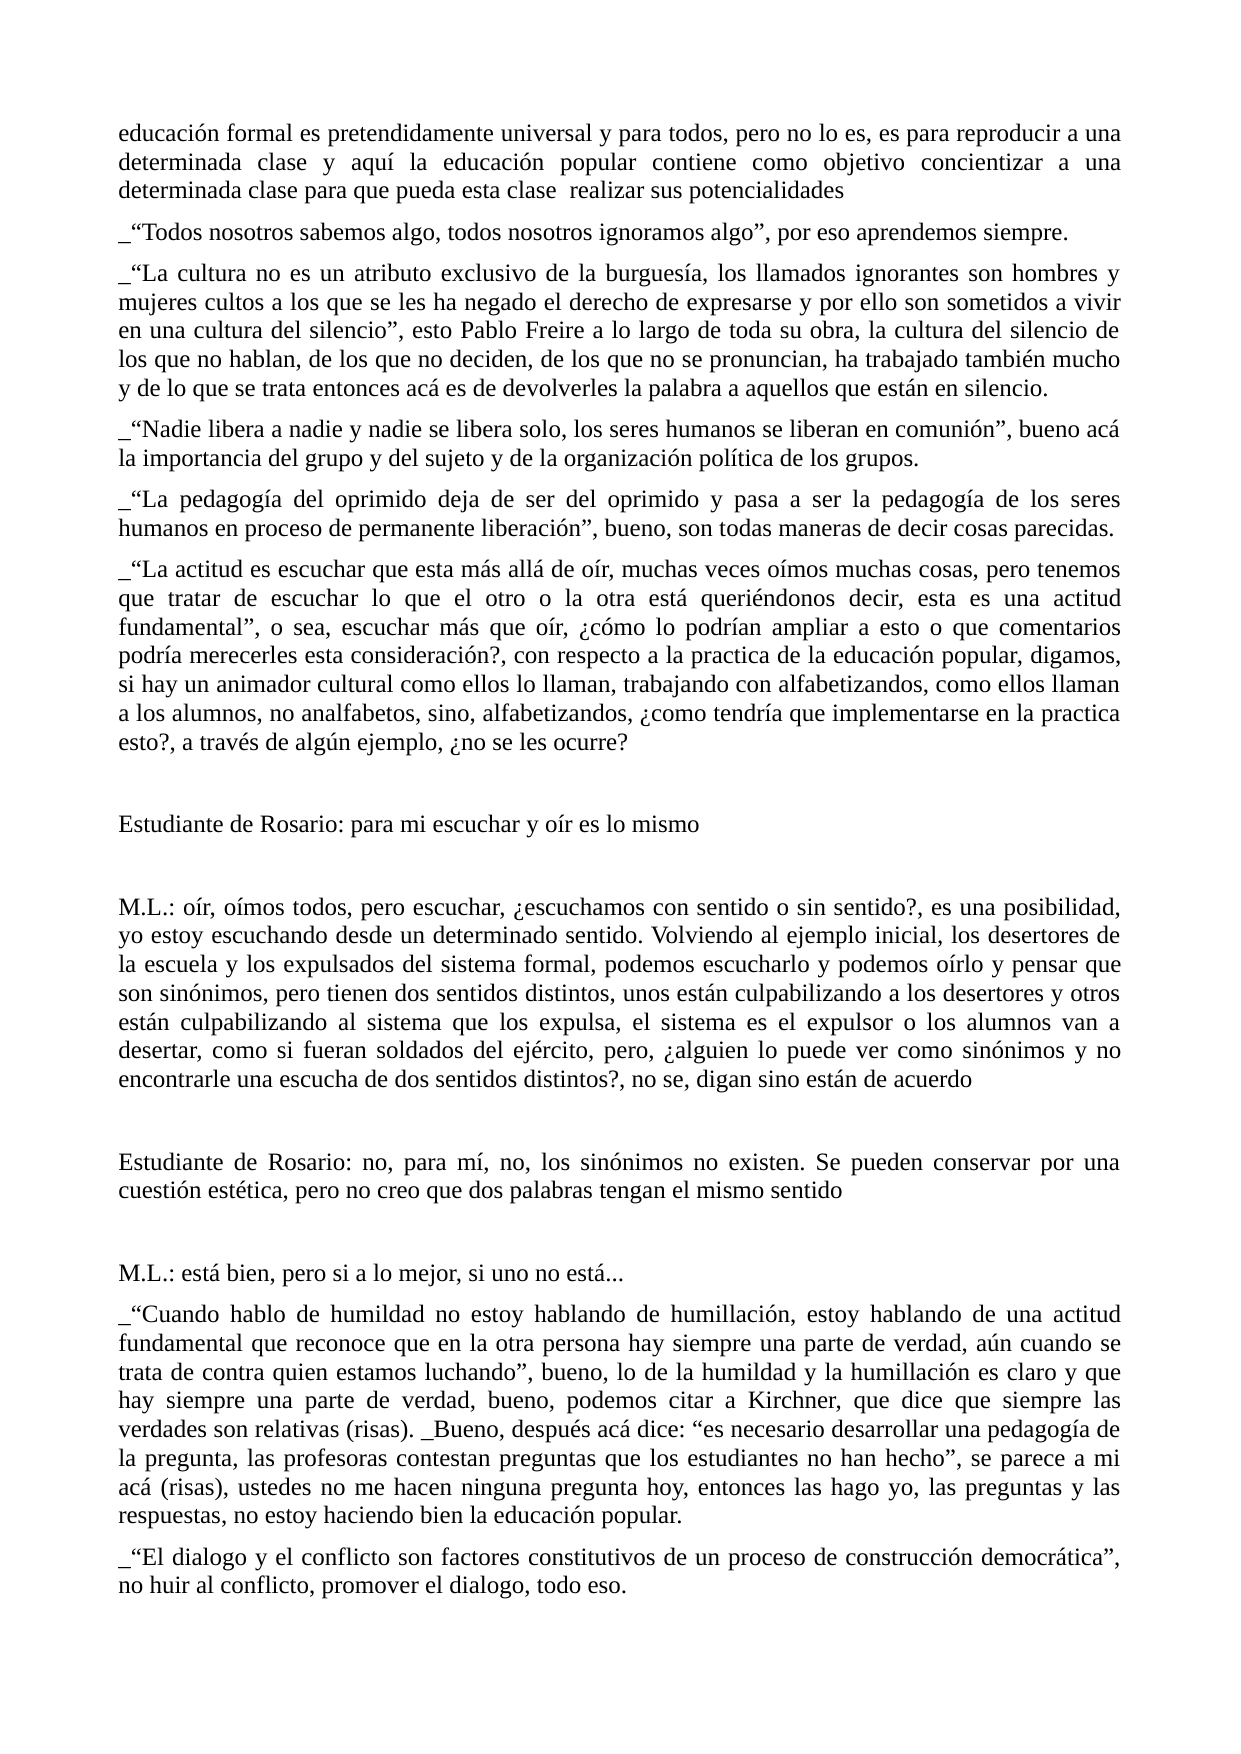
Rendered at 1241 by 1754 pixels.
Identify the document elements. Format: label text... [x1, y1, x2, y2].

text M.L.: oír, oímos todos, pero escuchar, ¿escuchamos con sentido o sin sentido?, es una posibilidad, yo estoy escuchando desde un determinado sentido. Volviendo al ejemplo inicial, los desertores de la escuela y los expulsados del sistema formal, podemos escucharlo y podemos oírlo y pensar que son sinónimos, pero tienen dos sentidos distintos, unos están culpabilizando a los desertores y otros están culpabilizando al sistema que los expulsa, el sistema es el expulsor o los alumnos van a desertar, como si fueran soldados del ejército, pero, ¿alguien lo puede ver como sinónimos y no encontrarle una escucha de dos sentidos distintos?, no se, digan sino están de acuerdo [118, 892, 1122, 1093]
text _“Cuando hablo de humildad no estoy hablando de humillación, estoy hablando de una actitud fundamental que reconoce que en la otra persona hay siempre una parte de verdad, aún cuando se trata de contra quien estamos luchando”, bueno, lo de la humildad y la humillación es claro y que hay siempre una parte de verdad, bueno, podemos citar a Kirchner, que dice que siempre las verdades son relativas (risas). _Bueno, después acá dice: “es necesario desarrollar una pedagogía de la pregunta, las profesoras contestan preguntas que los estudiantes no han hecho”, se parece a mi acá (risas), ustedes no me hacen ninguna pregunta hoy, entonces las hago yo, las preguntas y las respuestas, no estoy haciendo bien la educación popular. [118, 1299, 1122, 1529]
text M.L.: está bien, pero si a lo mejor, si uno no está... [118, 1258, 1122, 1287]
text _“El dialogo y el conflicto son factores constitutivos de un proceso de construcción democrática”, no huir al conflicto, promover el dialogo, todo eso. [118, 1542, 1122, 1599]
text educación formal es pretendidamente universal y para todos, pero no lo es, es para reproducir a una determinada clase y aquí la educación popular contiene como objetivo concientizar a una determinada clase para que pueda esta clase realizar sus potencialidades [118, 118, 1122, 204]
text Estudiante de Rosario: no, para mí, no, los sinónimos no existen. Se pueden conservar por una cuestión estética, pero no creo que dos palabras tengan el mismo sentido [118, 1147, 1122, 1204]
text Estudiante de Rosario: para mi escuchar y oír es lo mismo [118, 809, 1122, 838]
text _“Todos nosotros sabemos algo, todos nosotros ignoramos algo”, por eso aprendemos siempre. [118, 217, 1122, 246]
text _“Nadie libera a nadie y nadie se libera solo, los seres humanos se liberan en comunión”, bueno acá la importancia del grupo y del sujeto y de la organización política de los grupos. [118, 414, 1122, 472]
text _“La actitud es escuchar que esta más allá de oír, muchas veces oímos muchas cosas, pero tenemos que tratar de escuchar lo que el otro o la otra está queriéndonos decir, esta es una actitud fundamental”, o sea, escuchar más que oír, ¿cómo lo podrían ampliar a esto o que comentarios podría merecerles esta consideración?, con respecto a la practica de la educación popular, digamos, si hay un animador cultural como ellos lo llaman, trabajando con alfabetizandos, como ellos llaman a los alumnos, no analfabetos, sino, alfabetizandos, ¿como tendría que implementarse en la practica esto?, a través de algún ejemplo, ¿no se les ocurre? [118, 554, 1122, 756]
text _“La pedagogía del oprimido deja de ser del oprimido y pasa a ser la pedagogía de los seres humanos en proceso de permanente liberación”, bueno, son todas maneras de decir cosas parecidas. [118, 484, 1122, 542]
text _“La cultura no es un atributo exclusivo de la burguesía, los llamados ignorantes son hombres y mujeres cultos a los que se les ha negado el derecho de expresarse y por ello son sometidos a vivir en una cultura del silencio”, esto Pablo Freire a lo largo de toda su obra, la cultura del silencio de los que no hablan, de los que no deciden, de los que no se pronuncian, ha trabajado también mucho y de lo que se trata entonces acá es de devolverles la palabra a aquellos que están en silencio. [118, 258, 1122, 402]
